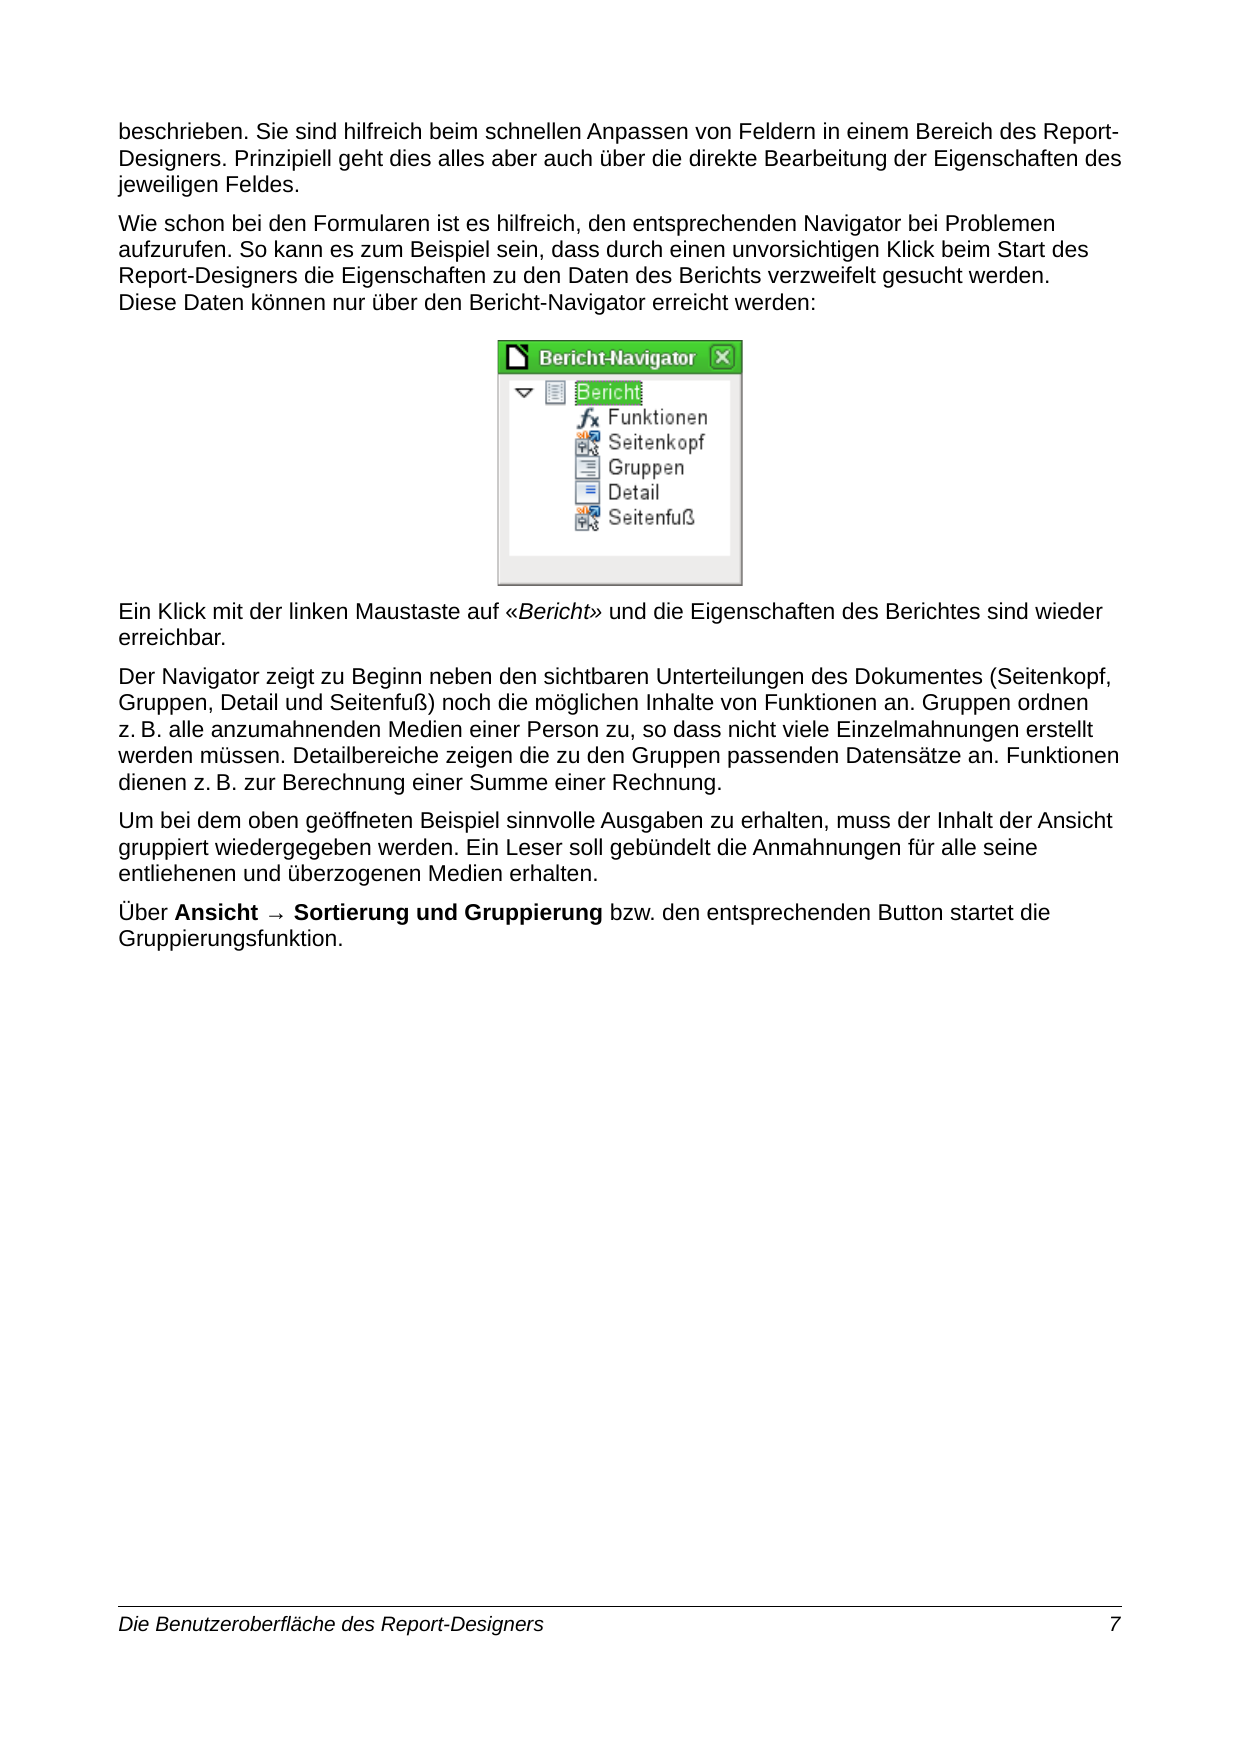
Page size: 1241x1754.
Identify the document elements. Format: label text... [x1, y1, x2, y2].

picture [497, 340, 743, 586]
text Wie schon bei den Formularen ist es hilfreich, den entsprechenden Navigator bei Problemen aufzurufen. So kann es zum Beispiel sein, dass durch einen unvorsichtigen Klick beim Start des Report-Designers die Eigenschaften zu den Daten des Berichts verzweifelt gesucht werden. Diese Daten können nur über den Bericht-Navigator erreicht werden: [118, 210, 1122, 315]
text Über Ansicht → Sortierung und Gruppierung bzw. den entsprechenden Button startet die Gruppierungsfunktion. [118, 899, 1122, 952]
text Ein Klick mit der linken Maustaste auf «Bericht» und die Eigenschaften des Berichtes sind wieder erreichbar. [118, 598, 1122, 651]
text Der Navigator zeigt zu Beginn neben den sichtbaren Unterteilungen des Dokumentes (Seitenkopf, Gruppen, Detail und Seitenfuß) noch die möglichen Inhalte von Funktionen an. Gruppen ordnen z. B. alle anzumahnenden Medien einer Person zu, so dass nicht viele Einzelmahnungen erstellt werden müssen. Detailbereiche zeigen die zu den Gruppen passenden Datensätze an. Funktionen dienen z. B. zur Berechnung einer Summe einer Rechnung. [118, 663, 1122, 795]
text beschrieben. Sie sind hilfreich beim schnellen Anpassen von Feldern in einem Bereich des Report-Designers. Prinzipiell geht dies alles aber auch über die direkte Bearbeitung der Eigenschaften des jeweiligen Feldes. [118, 118, 1122, 197]
text Um bei dem oben geöffneten Beispiel sinnvolle Ausgaben zu erhalten, muss der Inhalt der Ansicht gruppiert wiedergegeben werden. Ein Leser soll gebündelt die Anmahnungen für alle seine entliehenen und überzogenen Medien erhalten. [118, 807, 1122, 886]
